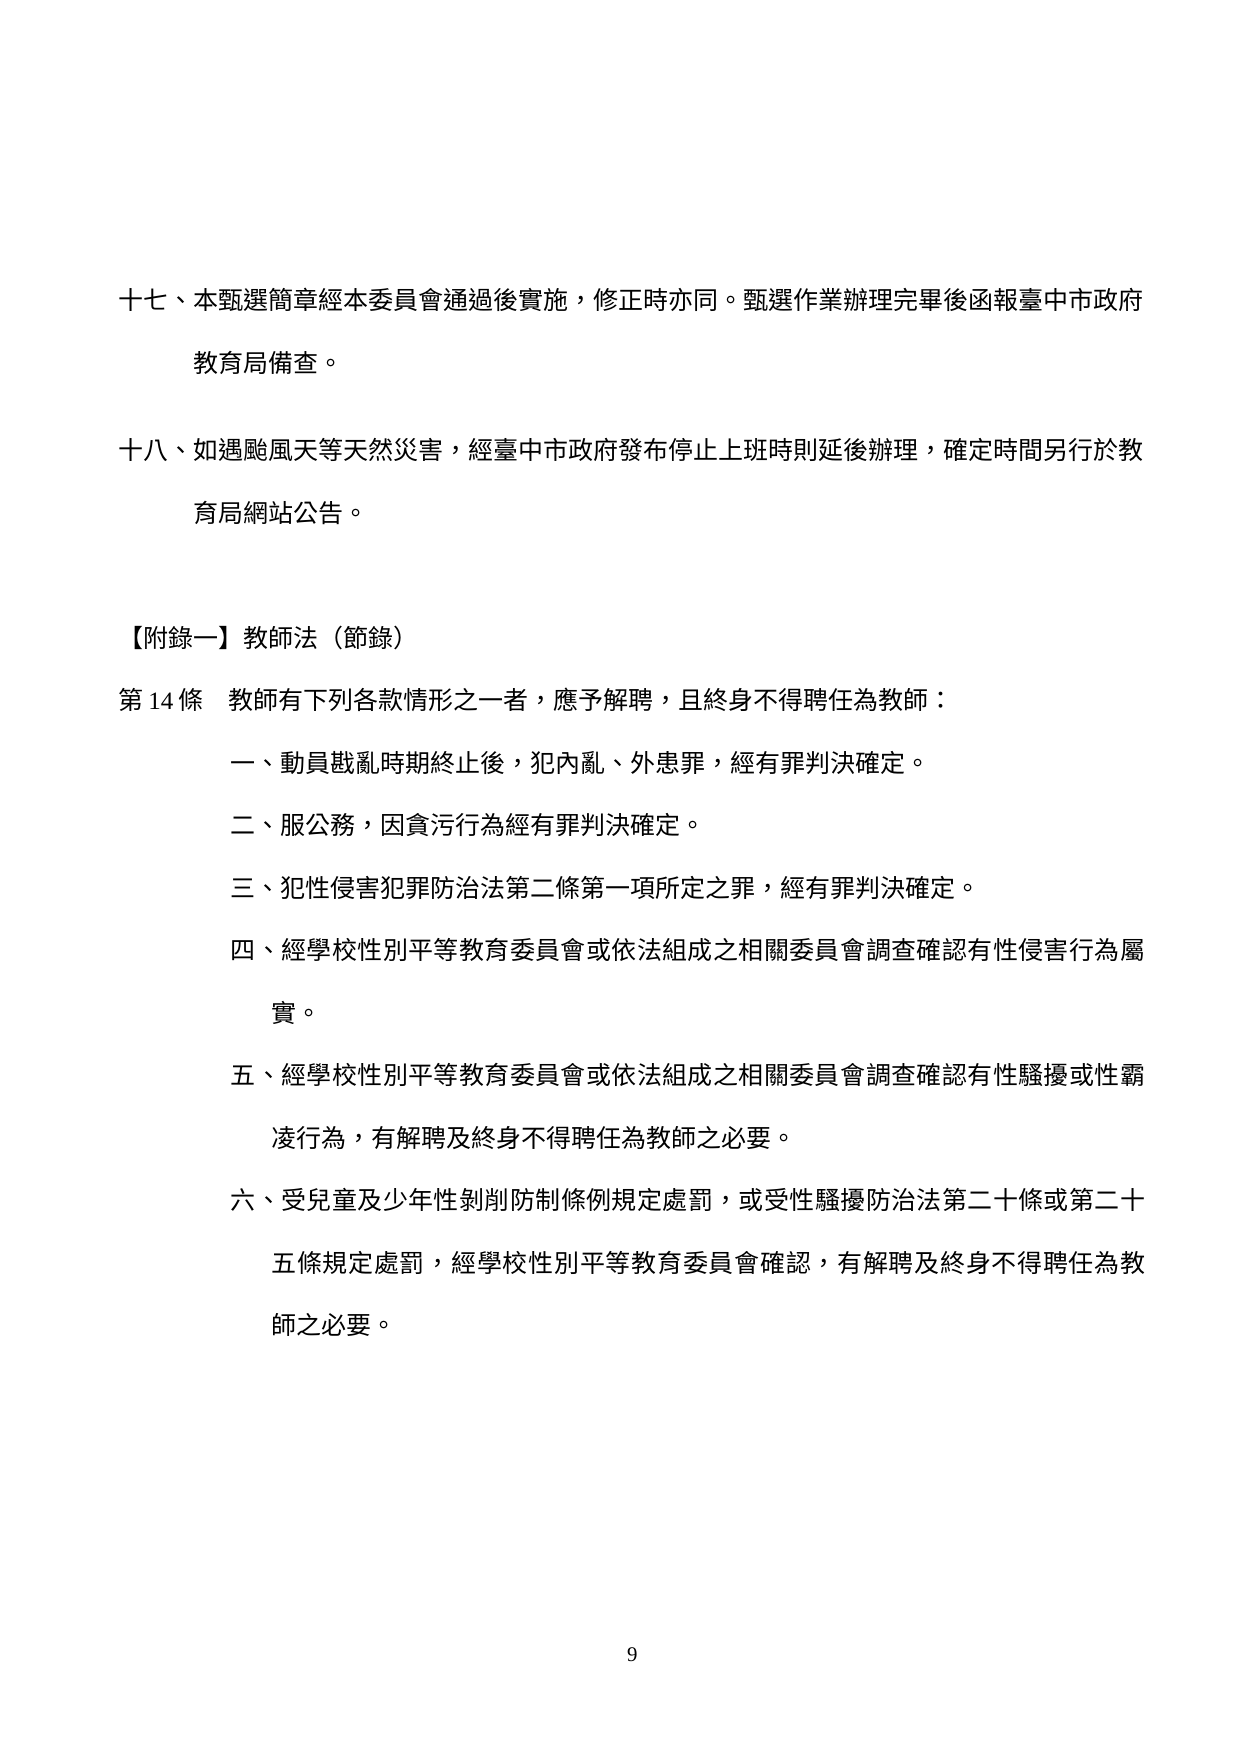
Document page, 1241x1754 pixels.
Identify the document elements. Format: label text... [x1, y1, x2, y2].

text 十七、本甄選簡章經本委員會通過後實施，修正時亦同。甄選作業辦理完畢後函報臺中市政府教育局備查。 [118, 257, 1146, 382]
text 三、犯性侵害犯罪防治法第二條第一項所定之罪，經有罪判決確定。 [230, 844, 1146, 907]
text 五、經學校性別平等教育委員會或依法組成之相關委員會調查確認有性騷擾或性霸凌行為，有解聘及終身不得聘任為教師之必要。 [230, 1032, 1146, 1157]
text 一、動員戡亂時期終止後，犯內亂、外患罪，經有罪判決確定。 [230, 719, 1146, 782]
text 六、受兒童及少年性剝削防制條例規定處罰，或受性騷擾防治法第二十條或第二十五條規定處罰，經學校性別平等教育委員會確認，有解聘及終身不得聘任為教師之必要。 [230, 1157, 1146, 1344]
text 第14條 教師有下列各款情形之一者，應予解聘，且終身不得聘任為教師： [118, 657, 1146, 719]
text 十八、如遇颱風天等天然災害，經臺中市政府發布停止上班時則延後辦理，確定時間另行於教育局網站公告。 [118, 407, 1146, 532]
text 【附錄一】教師法（節錄） [118, 594, 1146, 657]
text 四、經學校性別平等教育委員會或依法組成之相關委員會調查確認有性侵害行為屬實。 [230, 907, 1146, 1032]
text 二、服公務，因貪污行為經有罪判決確定。 [230, 782, 1146, 844]
